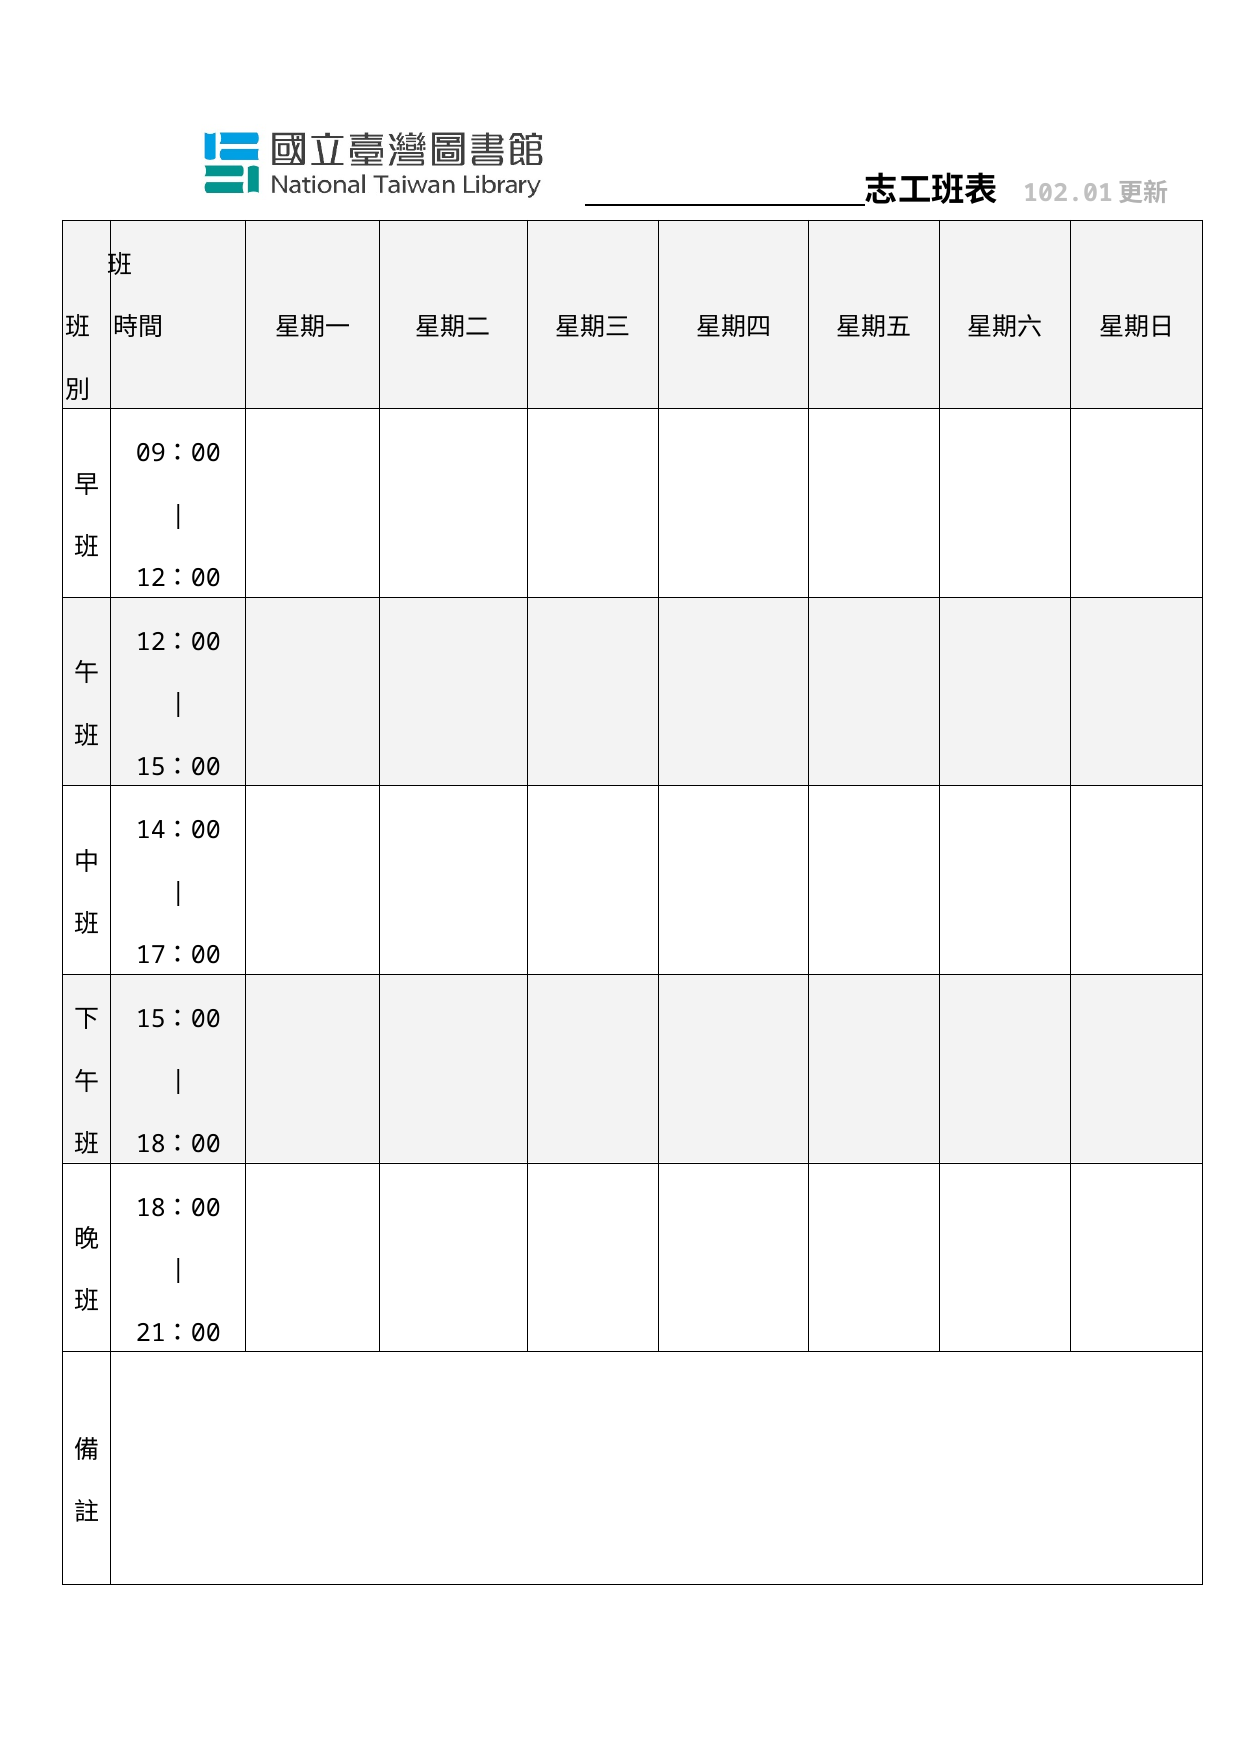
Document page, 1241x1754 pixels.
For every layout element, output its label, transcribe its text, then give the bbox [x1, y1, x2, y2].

table_cell 12：00 | 15：00 [111, 598, 245, 785]
table_cell [659, 409, 808, 597]
table_header 星期一 [246, 221, 379, 408]
table_header 星期二 [380, 221, 527, 408]
table_header 星期三 [528, 221, 658, 408]
table_cell [380, 975, 527, 1162]
table_cell [940, 1164, 1070, 1351]
table_cell [659, 975, 808, 1162]
table_cell [809, 409, 939, 597]
table_cell [940, 409, 1070, 597]
table_cell [528, 1164, 658, 1351]
table_cell [246, 786, 379, 974]
table_cell [809, 975, 939, 1162]
table_cell [1071, 598, 1202, 785]
table_cell 09：00 | 12：00 [111, 409, 245, 597]
table_cell [246, 598, 379, 785]
table_cell [528, 786, 658, 974]
table_cell [380, 409, 527, 597]
table_cell 早班 [63, 409, 110, 597]
table_cell [659, 598, 808, 785]
table_cell [1071, 786, 1202, 974]
picture [200, 124, 545, 200]
table_header 星期四 [659, 221, 808, 408]
table_cell [659, 786, 808, 974]
table_cell [380, 1164, 527, 1351]
table_cell [528, 975, 658, 1162]
table_cell [528, 598, 658, 785]
table_cell 下午班 [63, 975, 110, 1162]
table_header 時間 [111, 221, 245, 408]
table_cell [246, 409, 379, 597]
table_cell [940, 975, 1070, 1162]
table_header 星期日 [1071, 221, 1202, 408]
table_cell 18：00 | 21：00 [111, 1164, 245, 1351]
table_cell [380, 786, 527, 974]
table_cell [111, 1352, 1202, 1584]
table_cell [380, 598, 527, 785]
table_cell 15：00 | 18：00 [111, 975, 245, 1162]
table_cell [659, 1164, 808, 1351]
table_cell 中班 [63, 786, 110, 974]
table_cell [940, 786, 1070, 974]
text 志工班表 102.01更新 [187, 95, 1181, 220]
table_cell [246, 1164, 379, 1351]
table_header 星期六 [940, 221, 1070, 408]
table_cell 晚班 [63, 1164, 110, 1351]
table_cell 午班 [63, 598, 110, 785]
table_cell [940, 598, 1070, 785]
table_cell [1071, 975, 1202, 1162]
table_cell 備註 [63, 1352, 110, 1584]
table_cell [809, 786, 939, 974]
table_cell 14：00 | 17：00 [111, 786, 245, 974]
table_cell [809, 1164, 939, 1351]
table_cell [809, 598, 939, 785]
table_cell [528, 409, 658, 597]
table_cell [1071, 1164, 1202, 1351]
table_header 班班別 [63, 221, 110, 408]
table_header 星期五 [809, 221, 939, 408]
table_cell [1071, 409, 1202, 597]
table_cell [246, 975, 379, 1162]
